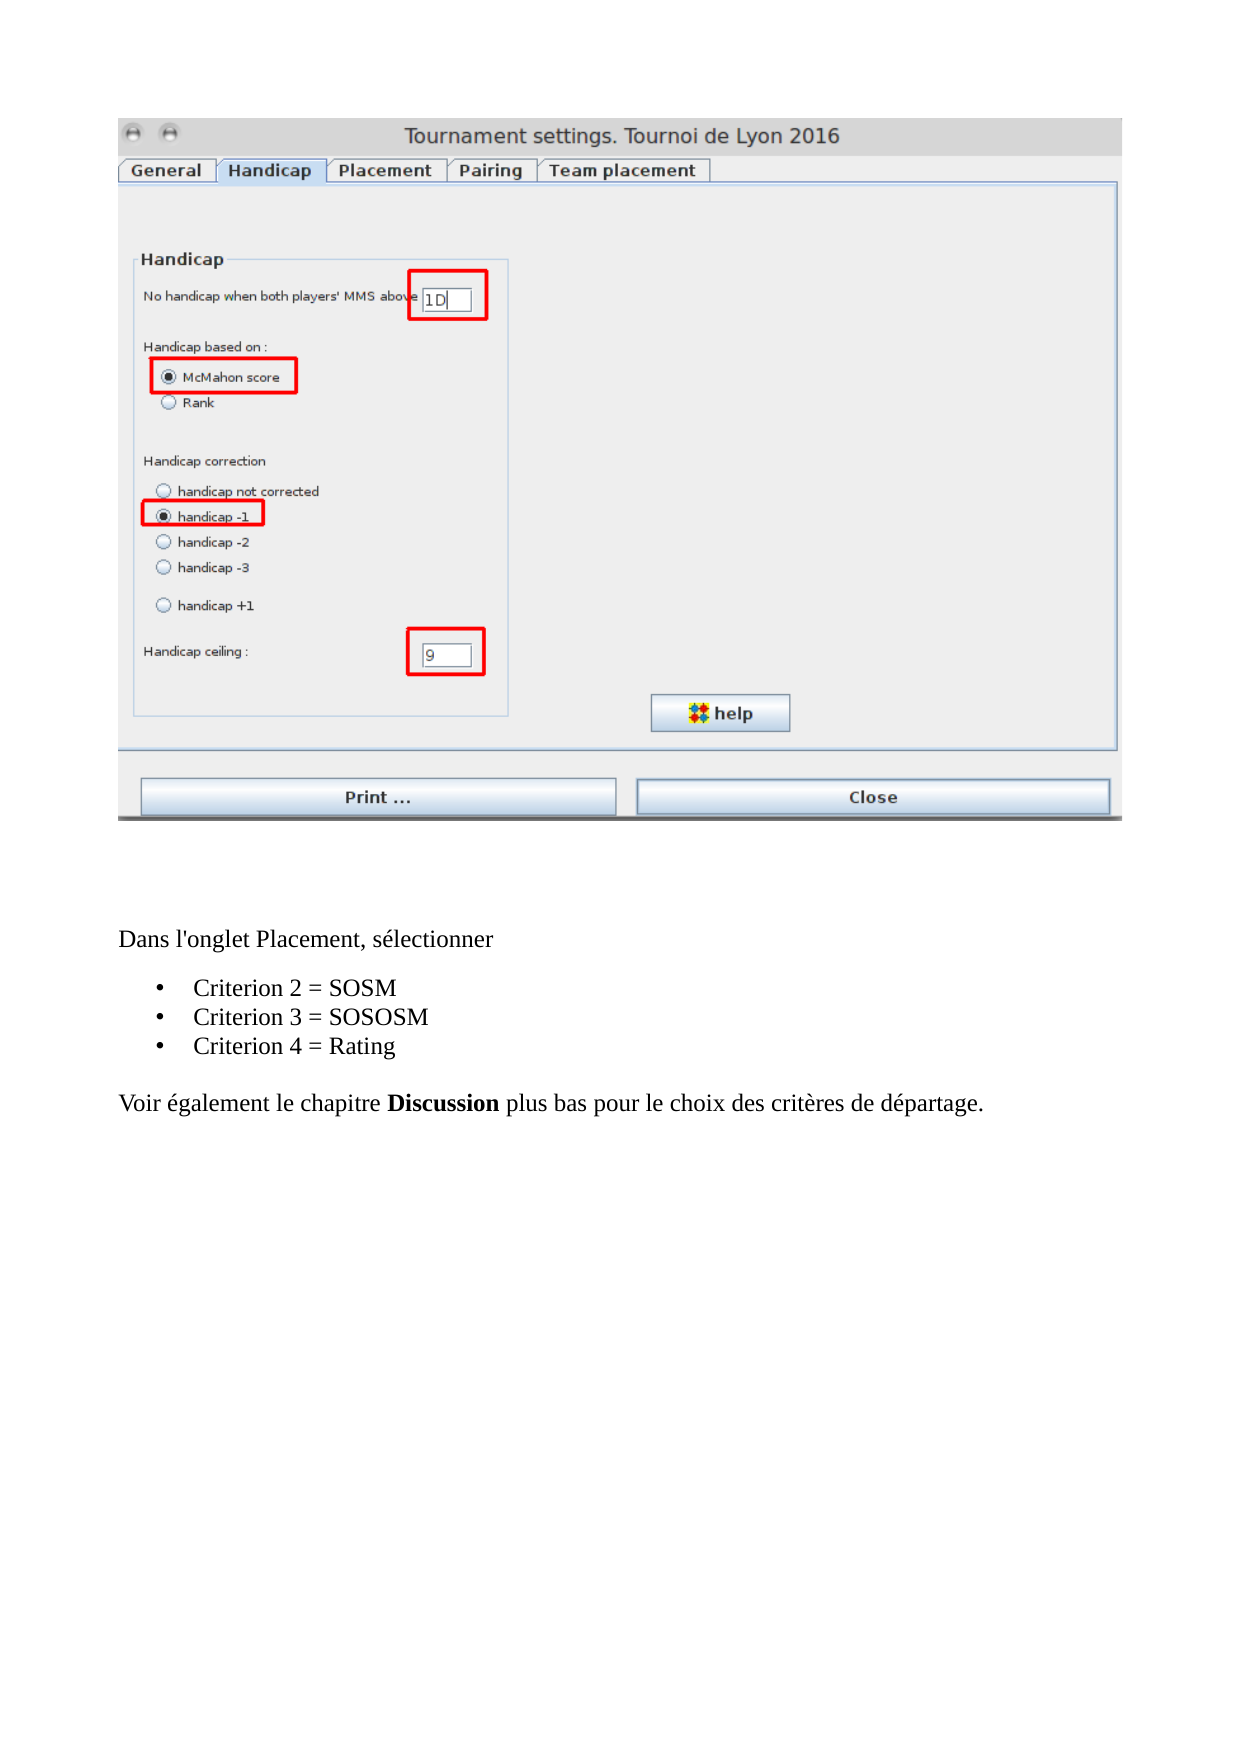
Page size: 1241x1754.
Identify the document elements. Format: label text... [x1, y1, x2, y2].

list Criterion 4 = Rating [156, 1031, 1122, 1059]
text Dans l'onglet Placement, sélectionner [118, 924, 1122, 953]
text Voir également le chapitre Discussion plus bas pour le choix des critères de départage. [118, 1088, 1122, 1117]
list Criterion 2 = SOSM [156, 973, 1122, 1002]
list Criterion 3 = SOSOSM [156, 1002, 1122, 1031]
picture [118, 118, 1123, 821]
